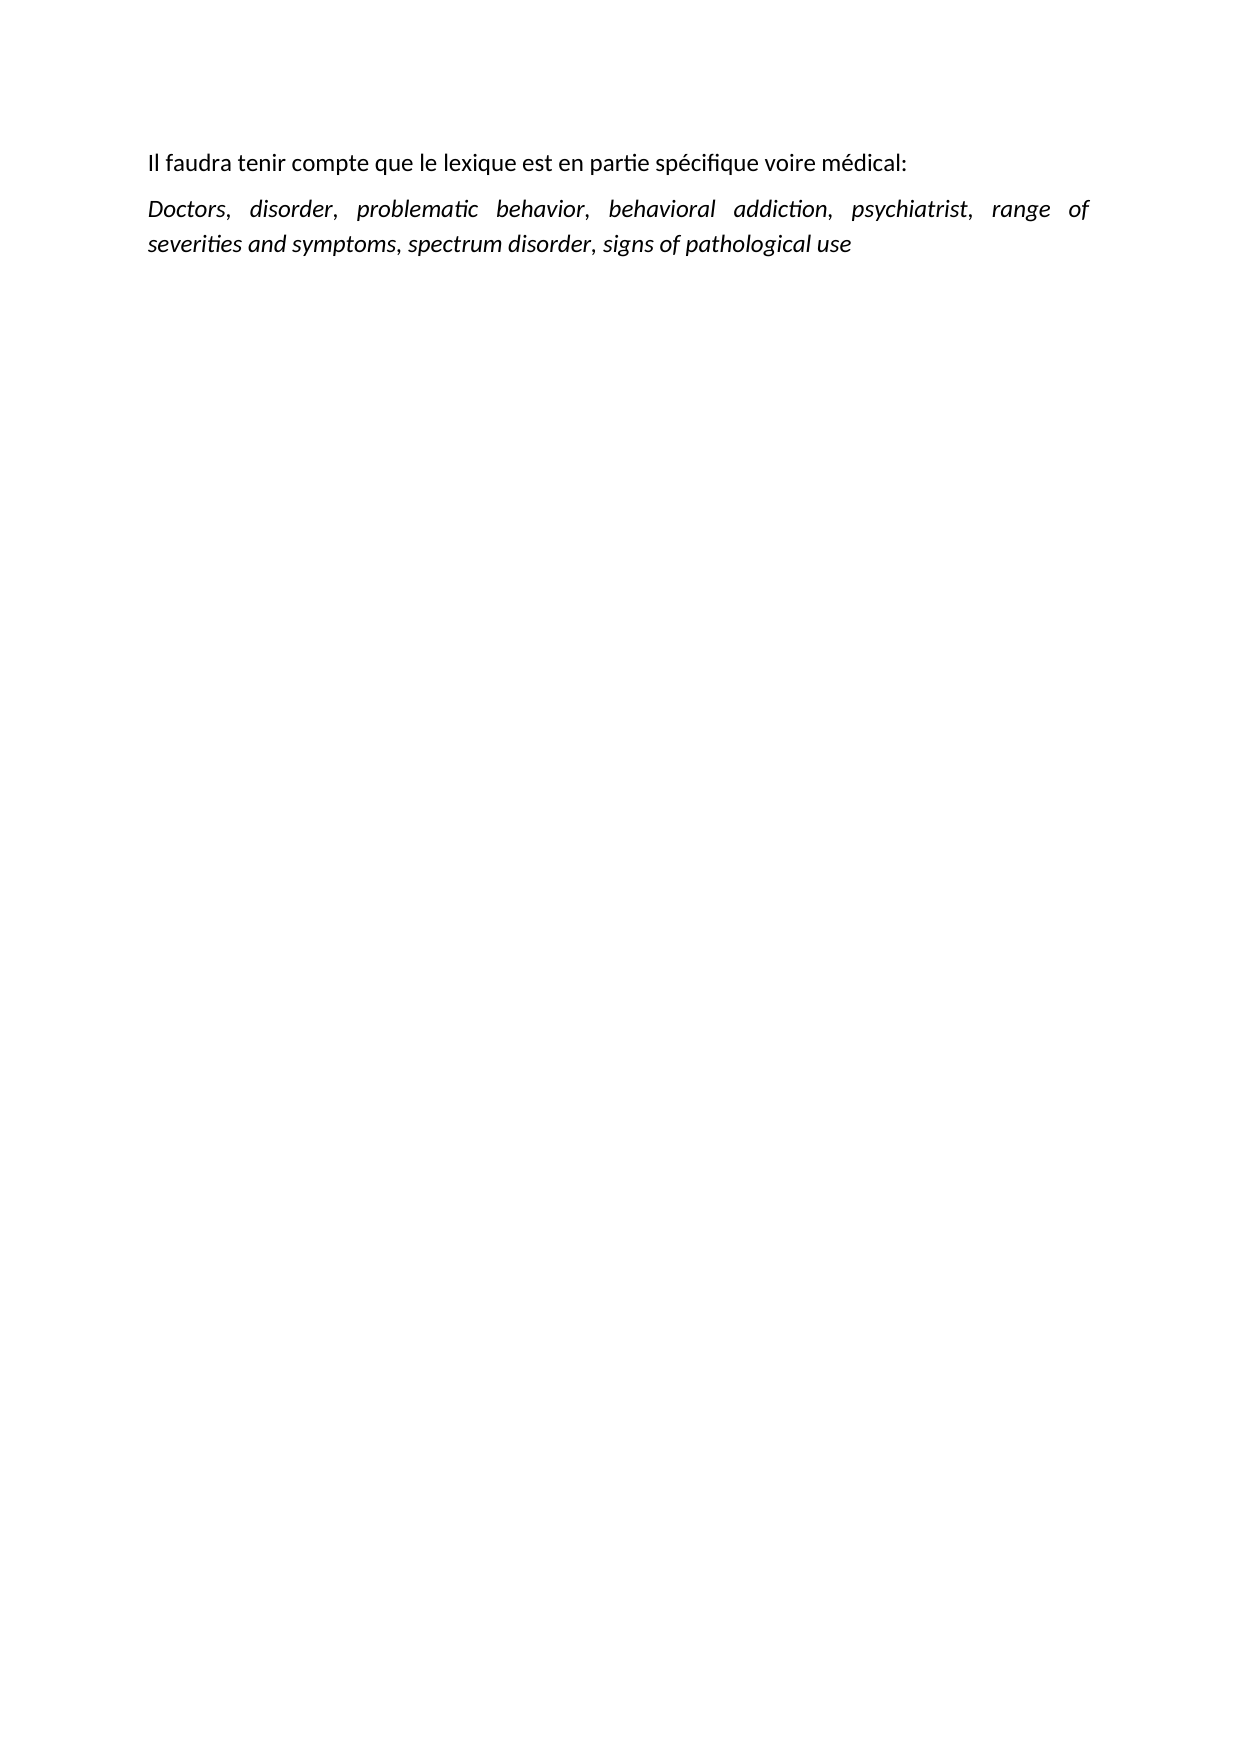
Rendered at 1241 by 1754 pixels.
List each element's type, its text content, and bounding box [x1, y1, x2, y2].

text Doctors, disorder, problematic behavior, behavioral addiction, psychiatrist, range of severities and symptoms, spectrum disorder, signs of pathological use [148, 193, 1093, 258]
text Il faudra tenir compte que le lexique est en partie spécifique voire médical: [148, 148, 1093, 178]
